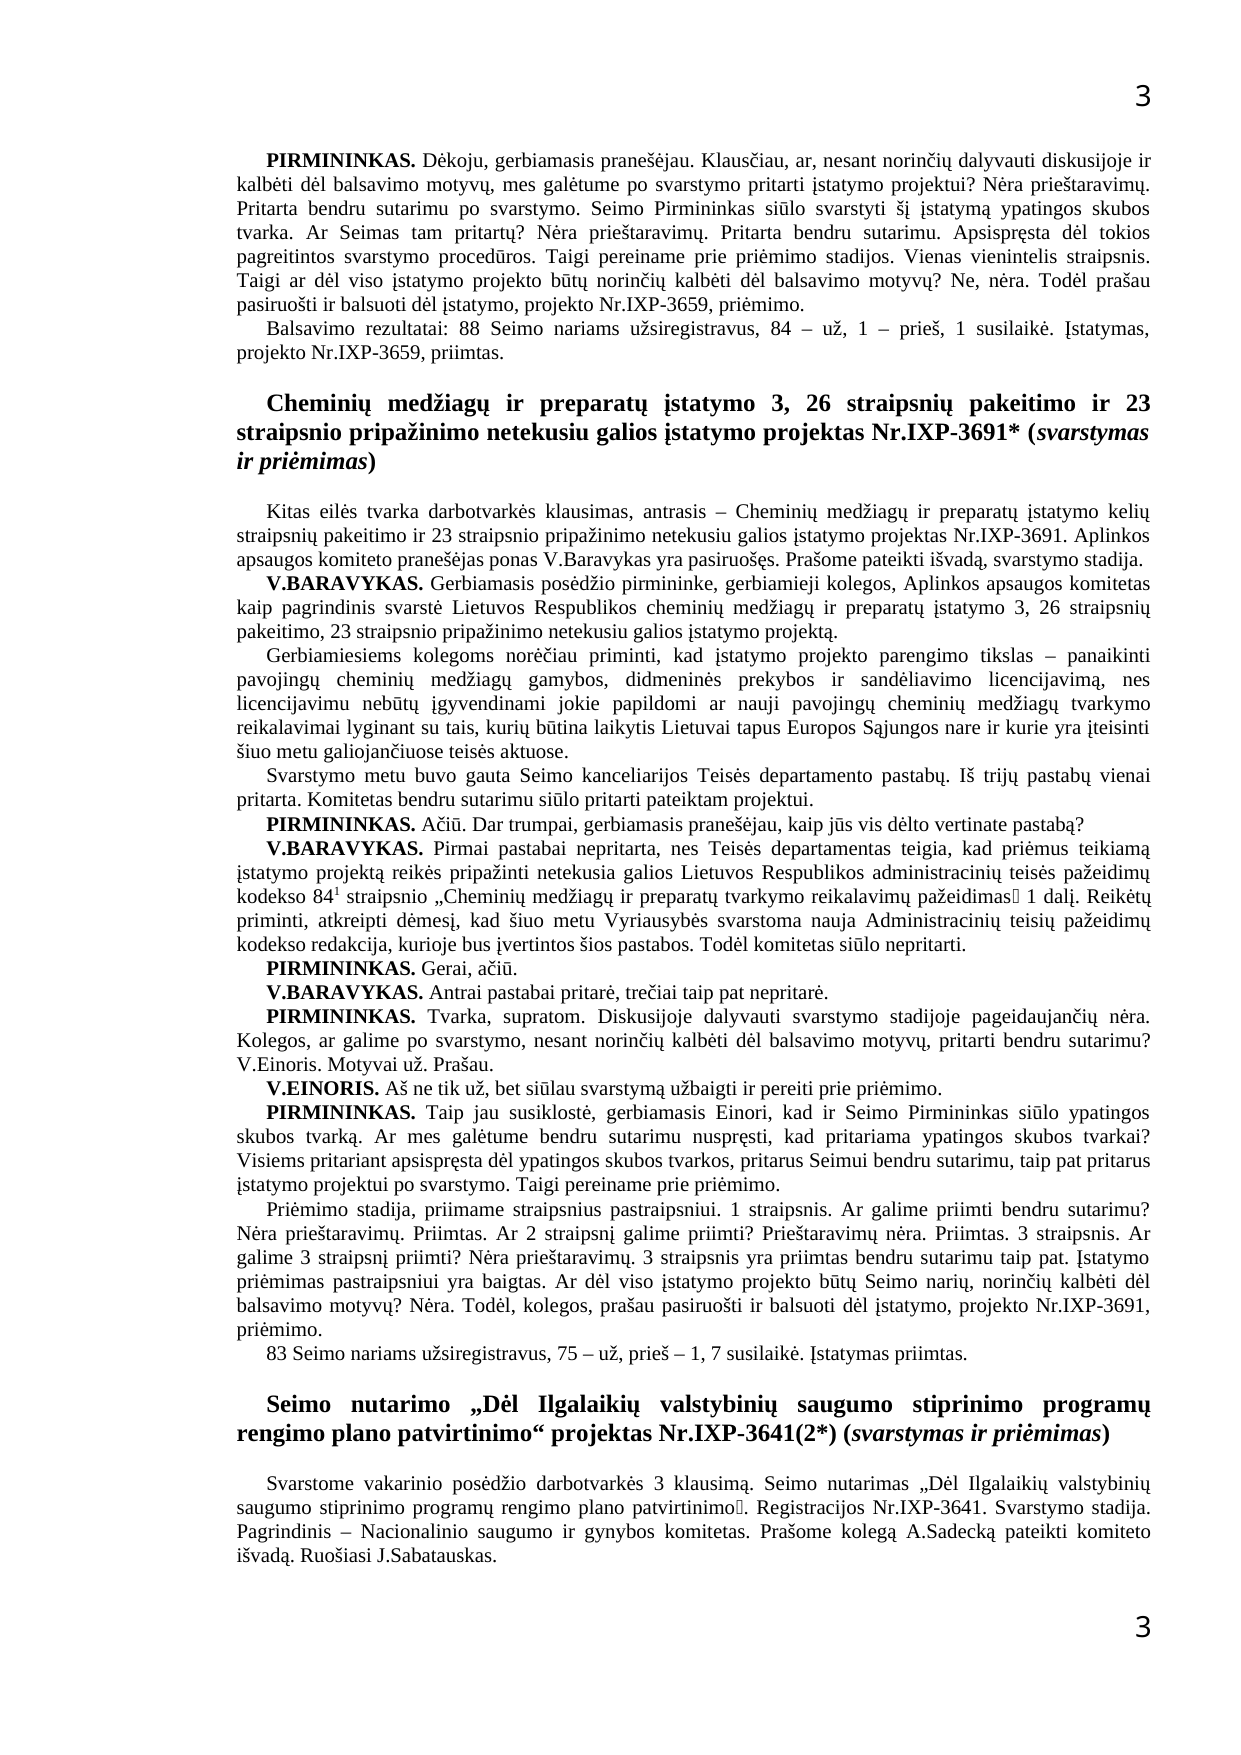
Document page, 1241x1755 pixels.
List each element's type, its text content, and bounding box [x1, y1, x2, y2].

text 83 Seimo nariams užsiregistravus, 75 – už, prieš – 1, 7 susilaikė. Įstatymas priimtas. [236, 1341, 1152, 1365]
text V.BARAVYKAS. Gerbiamasis posėdžio pirmininke, gerbiamieji kolegos, Aplinkos apsaugos komitetas kaip pagrindinis svarstė Lietuvos Respublikos cheminių medžiagų ir preparatų įstatymo 3, 26 straipsnių pakeitimo, 23 straipsnio pripažinimo netekusiu galios įstatymo projektą. [236, 571, 1152, 643]
text V.BARAVYKAS. Antrai pastabai pritarė, trečiai taip pat nepritarė. [236, 980, 1152, 1004]
text PIRMININKAS. Dėkoju, gerbiamasis pranešėjau. Klausčiau, ar, nesant norinčių dalyvauti diskusijoje ir kalbėti dėl balsavimo motyvų, mes galėtume po svarstymo pritarti įstatymo projektui? Nėra prieštaravimų. Pritarta bendru sutarimu po svarstymo. Seimo Pirmininkas siūlo svarstyti šį įstatymą ypatingos skubos tvarka. Ar Seimas tam pritartų? Nėra prieštaravimų. Pritarta bendru sutarimu. Apsispręsta dėl tokios pagreitintos svarstymo procedūros. Taigi pereiname prie priėmimo stadijos. Vienas vienintelis straipsnis. Taigi ar dėl viso įstatymo projekto būtų norinčių kalbėti dėl balsavimo motyvų? Ne, nėra. Todėl prašau pasiruošti ir balsuoti dėl įstatymo, projekto Nr.IXP-3659, priėmimo. [236, 148, 1152, 316]
text Priėmimo stadija, priimame straipsnius pastraipsniui. 1 straipsnis. Ar galime priimti bendru sutarimu? Nėra prieštaravimų. Priimtas. Ar 2 straipsnį galime priimti? Prieštaravimų nėra. Priimtas. 3 straipsnis. Ar galime 3 straipsnį priimti? Nėra prieštaravimų. 3 straipsnis yra priimtas bendru sutarimu taip pat. Įstatymo priėmimas pastraipsniui yra baigtas. Ar dėl viso įstatymo projekto būtų Seimo narių, norinčių kalbėti dėl balsavimo motyvų? Nėra. Todėl, kolegos, prašau pasiruošti ir balsuoti dėl įstatymo, projekto Nr.IXP-3691, priėmimo. [236, 1196, 1152, 1341]
text Cheminių medžiagų ir preparatų įstatymo 3, 26 straipsnių pakeitimo ir 23 straipsnio pripažinimo netekusiu galios įstatymo projektas Nr.IXP-3691* (svarstymas ir priėmimas) [236, 388, 1152, 474]
text PIRMININKAS. Tvarka, supratom. Diskusijoje dalyvauti svarstymo stadijoje pageidaujančių nėra. Kolegos, ar galime po svarstymo, nesant norinčių kalbėti dėl balsavimo motyvų, pritarti bendru sutarimu? V.Einoris. Motyvai už. Prašau. [236, 1004, 1152, 1076]
text Balsavimo rezultatai: 88 Seimo nariams užsiregistravus, 84 – už, 1 – prieš, 1 susilaikė. Įstatymas, projekto Nr.IXP-3659, priimtas. [236, 316, 1152, 364]
text Svarstome vakarinio posėdžio darbotvarkės 3 klausimą. Seimo nutarimas „Dėl Ilgalaikių valstybinių saugumo stiprinimo programų rengimo plano patvirtinimo. Registracijos Nr.IXP-3641. Svarstymo stadija. Pagrindinis – Nacionalinio saugumo ir gynybos komitetas. Prašome kolegą A.Sadecką pateikti komiteto išvadą. Ruošiasi J.Sabatauskas. [236, 1471, 1152, 1567]
text V.BARAVYKAS. Pirmai pastabai nepritarta, nes Teisės departamentas teigia, kad priėmus teikiamą įstatymo projektą reikės pripažinti netekusia galios Lietuvos Respublikos administracinių teisės pažeidimų kodekso 841 straipsnio „Cheminių medžiagų ir preparatų tvarkymo reikalavimų pažeidimas 1 dalį. Reikėtų priminti, atkreipti dėmesį, kad šiuo metu Vyriausybės svarstoma nauja Administracinių teisių pažeidimų kodekso redakcija, kurioje bus įvertintos šios pastabos. Todėl komitetas siūlo nepritarti. [236, 836, 1152, 956]
text PIRMININKAS. Gerai, ačiū. [236, 956, 1152, 980]
text PIRMININKAS. Taip jau susiklostė, gerbiamasis Einori, kad ir Seimo Pirmininkas siūlo ypatingos skubos tvarką. Ar mes galėtume bendru sutarimu nuspręsti, kad pritariama ypatingos skubos tvarkai? Visiems pritariant apsispręsta dėl ypatingos skubos tvarkos, pritarus Seimui bendru sutarimu, taip pat pritarus įstatymo projektui po svarstymo. Taigi pereiname prie priėmimo. [236, 1100, 1152, 1196]
text Gerbiamiesiems kolegoms norėčiau priminti, kad įstatymo projekto parengimo tikslas – panaikinti pavojingų cheminių medžiagų gamybos, didmeninės prekybos ir sandėliavimo licencijavimą, nes licencijavimu nebūtų įgyvendinami jokie papildomi ar nauji pavojingų cheminių medžiagų tvarkymo reikalavimai lyginant su tais, kurių būtina laikytis Lietuvai tapus Europos Sąjungos nare ir kurie yra įteisinti šiuo metu galiojančiuose teisės aktuose. [236, 643, 1152, 763]
text Seimo nutarimo „Dėl Ilgalaikių valstybinių saugumo stiprinimo programų rengimo plano patvirtinimo“ projektas Nr.IXP-3641(2*) (svarstymas ir priėmimas) [236, 1389, 1152, 1446]
text V.EINORIS. Aš ne tik už, bet siūlau svarstymą užbaigti ir pereiti prie priėmimo. [236, 1076, 1152, 1100]
text Kitas eilės tvarka darbotvarkės klausimas, antrasis – Cheminių medžiagų ir preparatų įstatymo kelių straipsnių pakeitimo ir 23 straipsnio pripažinimo netekusiu galios įstatymo projektas Nr.IXP-3691. Aplinkos apsaugos komiteto pranešėjas ponas V.Baravykas yra pasiruošęs. Prašome pateikti išvadą, svarstymo stadija. [236, 499, 1152, 571]
text PIRMININKAS. Ačiū. Dar trumpai, gerbiamasis pranešėjau, kaip jūs vis dėlto vertinate pastabą? [236, 811, 1152, 836]
text Svarstymo metu buvo gauta Seimo kanceliarijos Teisės departamento pastabų. Iš trijų pastabų vienai pritarta. Komitetas bendru sutarimu siūlo pritarti pateiktam projektui. [236, 763, 1152, 811]
